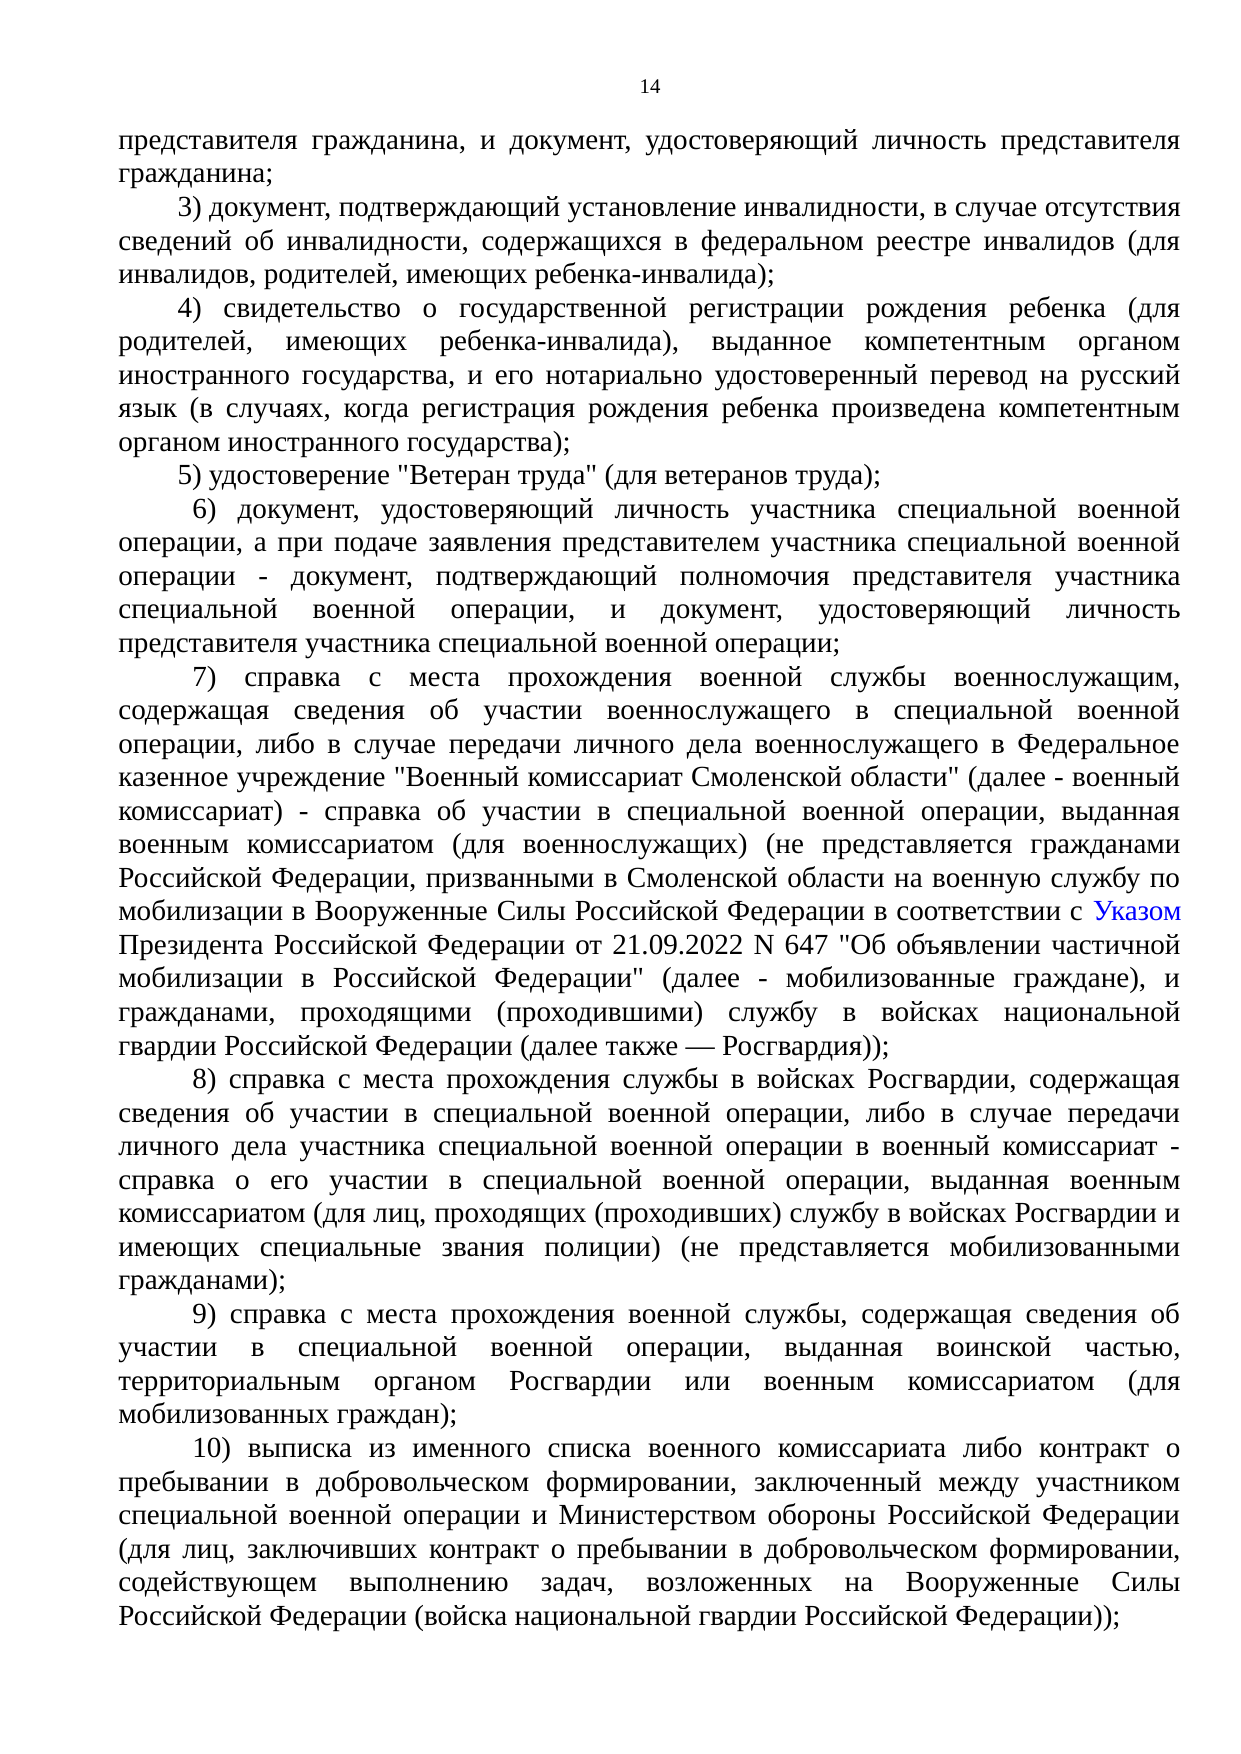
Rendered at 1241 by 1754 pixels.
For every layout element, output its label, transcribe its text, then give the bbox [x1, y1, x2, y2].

text 7) справка с места прохождения военной службы военнослужащим, содержащая сведения об участии военнослужащего в специальной военной операции, либо в случае передачи личного дела военнослужащего в Федеральное казенное учреждение "Военный комиссариат Смоленской области" (далее - военный комиссариат) - справка об участии в специальной военной операции, выданная военным комиссариатом (для военнослужащих) (не представляется гражданами Российской Федерации, призванными в Смоленской области на военную службу по мобилизации в Вооруженные Силы Российской Федерации в соответствии с Указом Президента Российской Федерации от 21.09.2022 N 647 "Об объявлении частичной мобилизации в Российской Федерации" (далее - мобилизованные граждане), и гражданами, проходящими (проходившими) службу в войсках национальной гвардии Российской Федерации (далее также — Росгвардия)); [118, 659, 1181, 1061]
text представителя гражданина, и документ, удостоверяющий личность представителя гражданина; [118, 122, 1181, 189]
text 9) справка с места прохождения военной службы, содержащая сведения об участии в специальной военной операции, выданная воинской частью, территориальным органом Росгвардии или военным комиссариатом (для мобилизованных граждан); [118, 1296, 1181, 1430]
text 5) удостоверение "Ветеран труда" (для ветеранов труда); [118, 457, 1181, 491]
text 4) свидетельство о государственной регистрации рождения ребенка (для родителей, имеющих ребенка-инвалида), выданное компетентным органом иностранного государства, и его нотариально удостоверенный перевод на русский язык (в случаях, когда регистрация рождения ребенка произведена компетентным органом иностранного государства); [118, 290, 1181, 457]
text 3) документ, подтверждающий установление инвалидности, в случае отсутствия сведений об инвалидности, содержащихся в федеральном реестре инвалидов (для инвалидов, родителей, имеющих ребенка-инвалида); [118, 189, 1181, 290]
text 6) документ, удостоверяющий личность участника специальной военной операции, а при подаче заявления представителем участника специальной военной операции - документ, подтверждающий полномочия представителя участника специальной военной операции, и документ, удостоверяющий личность представителя участника специальной военной операции; [118, 491, 1181, 659]
text 10) выписка из именного списка военного комиссариата либо контракт о пребывании в добровольческом формировании, заключенный между участником специальной военной операции и Министерством обороны Российской Федерации (для лиц, заключивших контракт о пребывании в добровольческом формировании, содействующем выполнению задач, возложенных на Вооруженные Силы Российской Федерации (войска национальной гвардии Российской Федерации)); [118, 1430, 1181, 1631]
text 8) справка с места прохождения службы в войсках Росгвардии, содержащая сведения об участии в специальной военной операции, либо в случае передачи личного дела участника специальной военной операции в военный комиссариат - справка о его участии в специальной военной операции, выданная военным комиссариатом (для лиц, проходящих (проходивших) службу в войсках Росгвардии и имеющих специальные звания полиции) (не представляется мобилизованными гражданами); [118, 1061, 1181, 1296]
